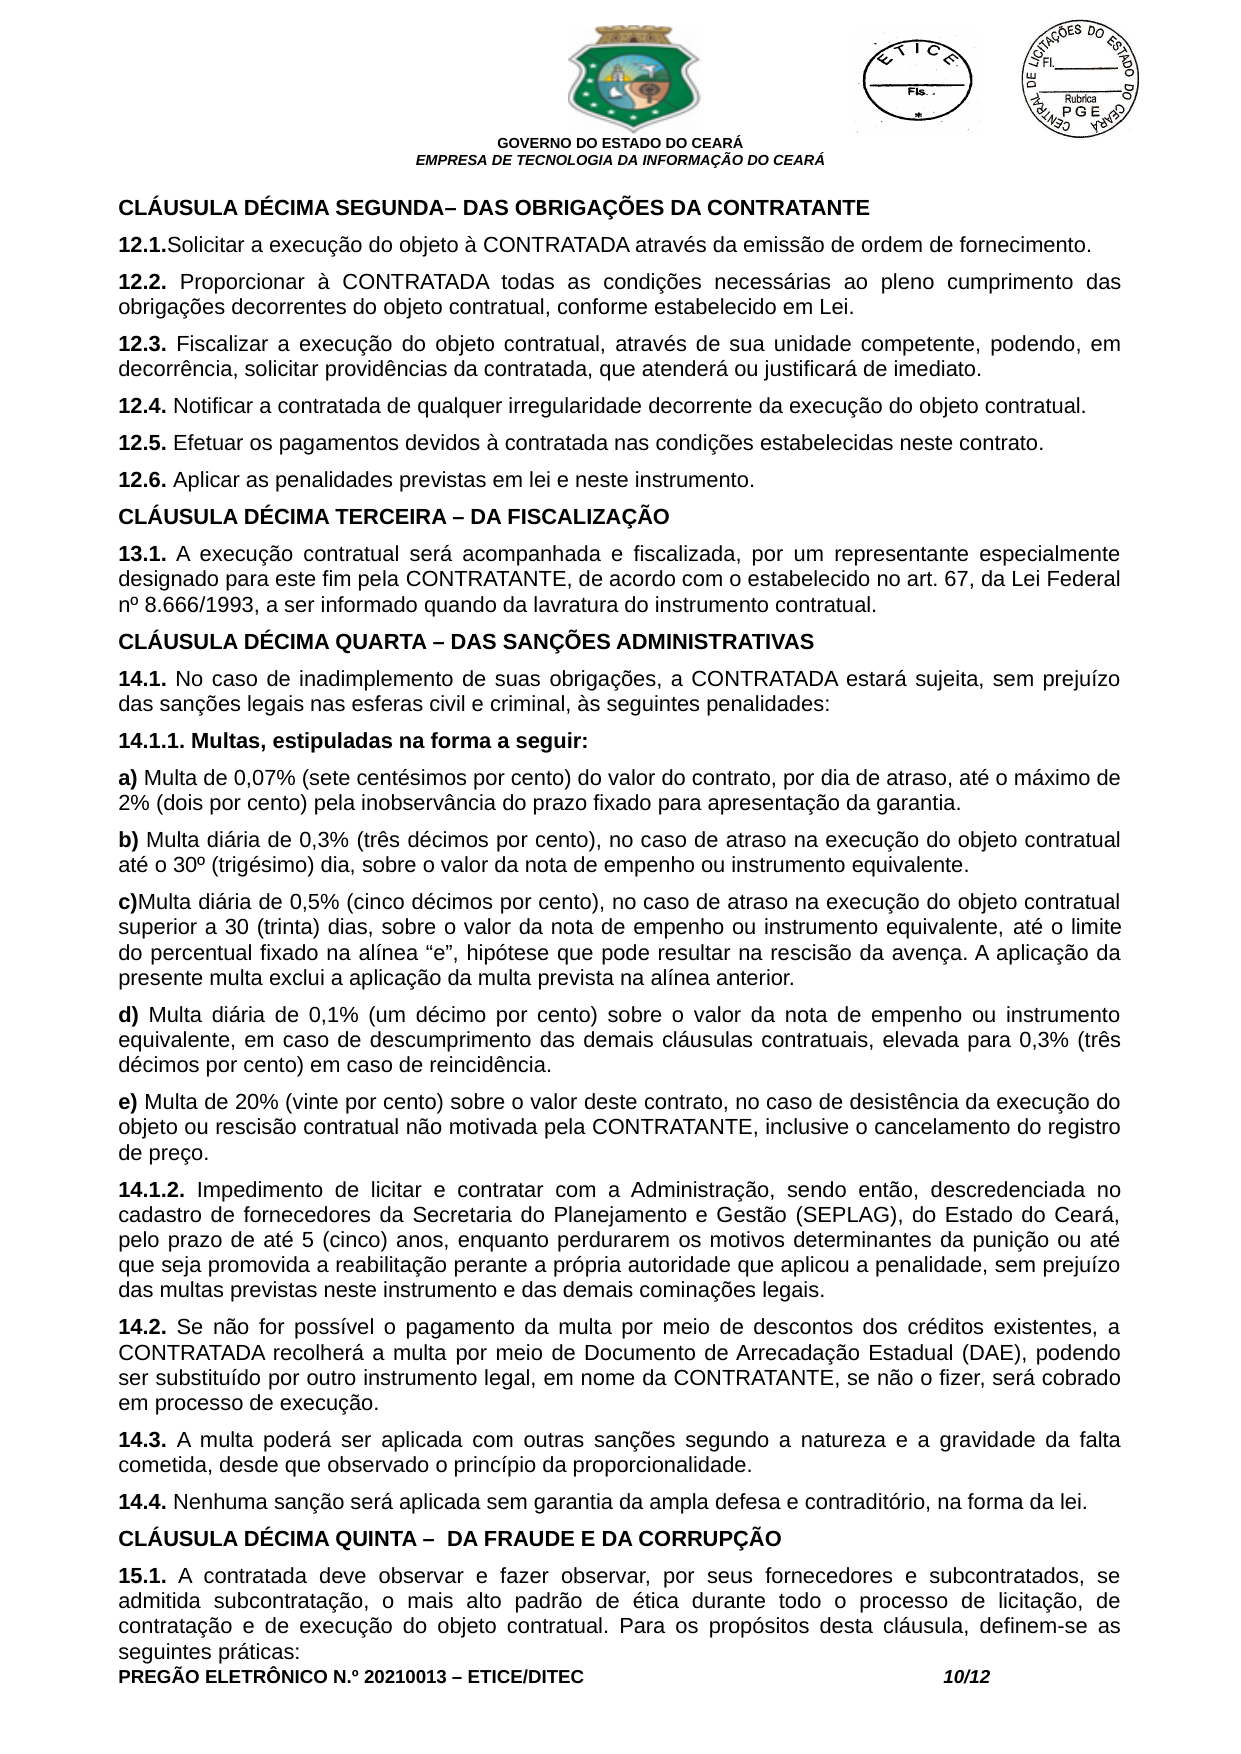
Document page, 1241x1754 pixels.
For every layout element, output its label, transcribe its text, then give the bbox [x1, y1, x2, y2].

text CLÁUSULA DÉCIMA TERCEIRA – DA FISCALIZAÇÃO [118, 504, 1122, 529]
picture [1021, 18, 1140, 140]
text 12.6. Aplicar as penalidades previstas em lei e neste instrumento. [118, 467, 1122, 492]
text 14.4. Nenhuma sanção será aplicada sem garantia da ampla defesa e contraditório, na forma da lei. [118, 1489, 1122, 1514]
text 14.1.1. Multas, estipuladas na forma a seguir: [118, 728, 1122, 753]
text CLÁUSULA DÉCIMA QUARTA – DAS SANÇÕES ADMINISTRATIVAS [118, 628, 1122, 654]
text d) Multa diária de 0,1% (um décimo por cento) sobre o valor da nota de empenho ou instrumento equivalente, em caso de descumprimento das demais cláusulas contratuais, elevada para 0,3% (três décimos por cento) em caso de reincidência. [118, 1002, 1122, 1077]
text 13.1. A execução contratual será acompanhada e fiscalizada, por um representante especialmente designado para este fim pela CONTRATANTE, de acordo com o estabelecido no art. 67, da Lei Federal nº 8.666/1993, a ser informado quando da lavratura do instrumento contratual. [118, 541, 1122, 617]
text CLÁUSULA DÉCIMA QUINTA – DA FRAUDE E DA CORRUPÇÃO [118, 1526, 1122, 1551]
list 12.2. Proporcionar à CONTRATADA todas as condições necessárias ao pleno cumprimento das obrigações decorrentes do objeto contratual, conforme estabelecido em Lei. [118, 269, 1122, 319]
text b) Multa diária de 0,3% (três décimos por cento), no caso de atraso na execução do objeto contratual até o 30º (trigésimo) dia, sobre o valor da nota de empenho ou instrumento equivalente. [118, 827, 1122, 877]
text 12.1.Solicitar a execução do objeto à CONTRATADA através da emissão de ordem de fornecimento. [118, 232, 1122, 257]
text a) Multa de 0,07% (sete centésimos por cento) do valor do contrato, por dia de atraso, até o máximo de 2% (dois por cento) pela inobservância do prazo fixado para apresentação da garantia. [118, 765, 1122, 815]
text e) Multa de 20% (vinte por cento) sobre o valor deste contrato, no caso de desistência da execução do objeto ou rescisão contratual não motivada pela CONTRATANTE, inclusive o cancelamento do registro de preço. [118, 1089, 1122, 1165]
text c)Multa diária de 0,5% (cinco décimos por cento), no caso de atraso na execução do objeto contratual superior a 30 (trinta) dias, sobre o valor da nota de empenho ou instrumento equivalente, até o limite do percentual fixado na alínea “e”, hipótese que pode resultar na rescisão da avença. A aplicação da presente multa exclui a aplicação da multa prevista na alínea anterior. [118, 889, 1122, 990]
text 12.5. Efetuar os pagamentos devidos à contratada nas condições estabelecidas neste contrato. [118, 430, 1122, 455]
text 14.2. Se não for possível o pagamento da multa por meio de descontos dos créditos existentes, a CONTRATADA recolherá a multa por meio de Documento de Arrecadação Estadual (DAE), podendo ser substituído por outro instrumento legal, em nome da CONTRATANTE, se não o fizer, será cobrado em processo de execução. [118, 1314, 1122, 1415]
text CLÁUSULA DÉCIMA SEGUNDA– DAS OBRIGAÇÕES DA CONTRATANTE [118, 195, 1122, 220]
text 12.4. Notificar a contratada de qualquer irregularidade decorrente da execução do objeto contratual. [118, 393, 1122, 418]
text 12.3. Fiscalizar a execução do objeto contratual, através de sua unidade competente, podendo, em decorrência, solicitar providências da contratada, que atenderá ou justificará de imediato. [118, 331, 1122, 381]
text 14.1. No caso de inadimplemento de suas obrigações, a CONTRATADA estará sujeita, sem prejuízo das sanções legais nas esferas civil e criminal, às seguintes penalidades: [118, 666, 1122, 716]
text 14.3. A multa poderá ser aplicada com outras sanções segundo a natureza e a gravidade da falta cometida, desde que observado o princípio da proporcionalidade. [118, 1427, 1122, 1477]
text 14.1.2. Impedimento de licitar e contratar com a Administração, sendo então, descredenciada no cadastro de fornecedores da Secretaria do Planejamento e Gestão (SEPLAG), do Estado do Ceará, pelo prazo de até 5 (cinco) anos, enquanto perdurarem os motivos determinantes da punição ou até que seja promovida a reabilitação perante a própria autoridade que aplicou a penalidade, sem prejuízo das multas previstas neste instrumento e das demais cominações legais. [118, 1176, 1122, 1302]
text 15.1. A contratada deve observar e fazer observar, por seus fornecedores e subcontratados, se admitida subcontratação, o mais alto padrão de ética durante todo o processo de licitação, de contratação e de execução do objeto contratual. Para os propósitos desta cláusula, definem-se as seguintes práticas: [118, 1563, 1122, 1664]
